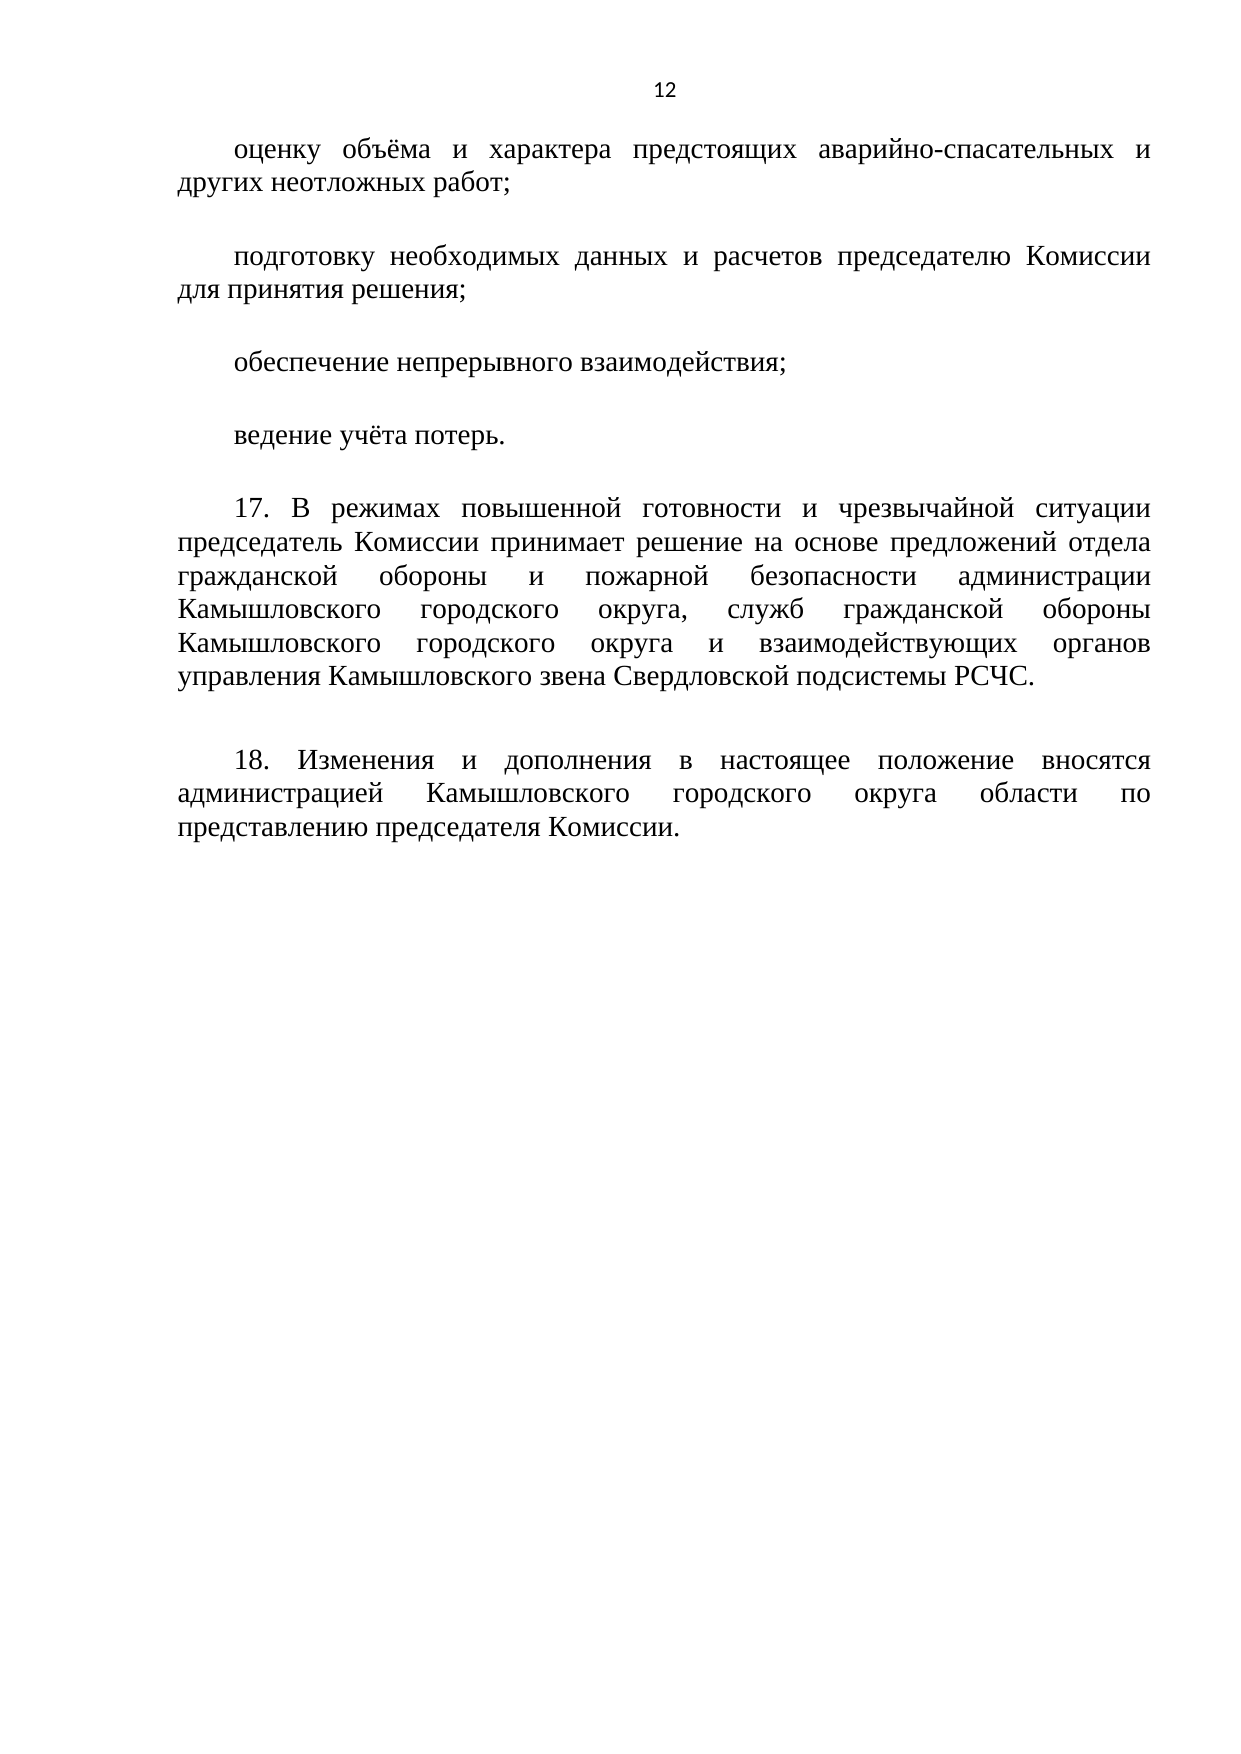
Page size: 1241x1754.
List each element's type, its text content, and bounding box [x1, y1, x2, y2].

text 17. В режимах повышенной готовности и чрезвычайной ситуации председатель Комиссии принимает решение на основе предложений отдела гражданской обороны и пожарной безопасности администрации Камышловского городского округа, служб гражданской обороны Камышловского городского округа и взаимодействующих органов управления Камышловского звена Свердловской подсистемы РСЧС. [177, 491, 1152, 692]
text оценку объёма и характера предстоящих аварийно-спасательных и других неотложных работ; [177, 131, 1152, 198]
text подготовку необходимых данных и расчетов председателю Комиссии для принятия решения; [177, 238, 1152, 305]
text обеспечение непрерывного взаимодействия; [177, 344, 1152, 378]
text 18. Изменения и дополнения в настоящее положение вносятся администрацией Камышловского городского округа области по представлению председателя Комиссии. [177, 742, 1152, 843]
text ведение учёта потерь. [177, 417, 1152, 451]
